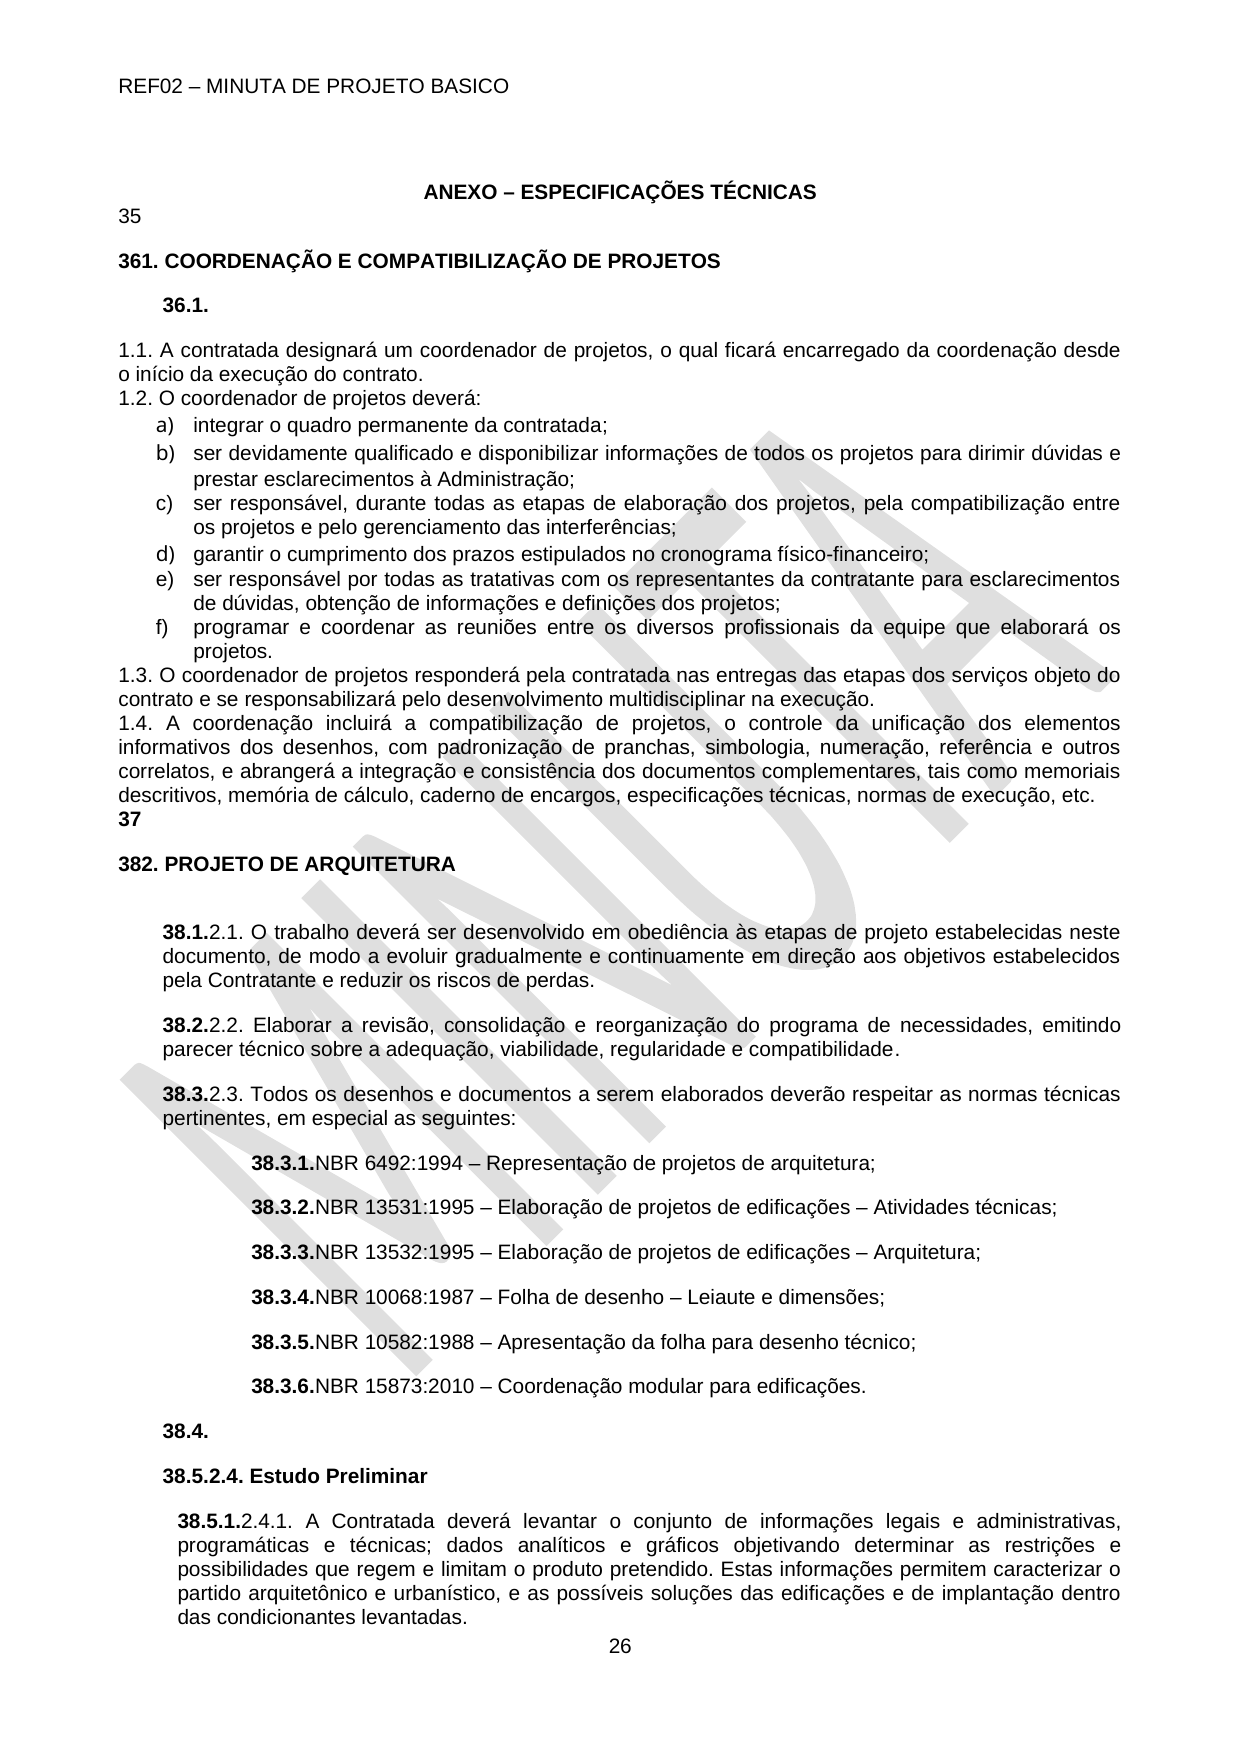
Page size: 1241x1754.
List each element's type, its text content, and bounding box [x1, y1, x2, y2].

list ser responsável por todas as tratativas com os representantes da contratante para esclarecimentos de dúvidas, obtenção de informações e definições dos projetos; [864, 567, 968, 615]
subtitle 2.3. Todos os desenhos e documentos a serem elaborados deverão respeitar as normas técnicas pertinentes, em especial as seguintes: [354, 1082, 428, 1129]
list garantir o cumprimento dos prazos estipulados no cronograma físico-financeiro; [708, 539, 832, 567]
subtitle 2. PROJETO DE ARQUITETURA [406, 851, 559, 875]
list ser responsável, durante todas as etapas de elaboração dos projetos, pela compatibilização entre os projetos e pelo gerenciamento das interferências; [857, 491, 1122, 539]
list ser devidamente qualificado e disponibilizar informações de todos os projetos para dirimir dúvidas e prestar esclarecimentos à Administração; [156, 438, 778, 491]
subtitle NBR 10582:1988 – Apresentação da folha para desenho técnico; [192, 1329, 391, 1353]
subtitle 2. PROJETO DE ARQUITETURA [118, 851, 380, 875]
list garantir o cumprimento dos prazos estipulados no cronograma físico-financeiro; [844, 539, 917, 567]
subtitle 2.2. Elaborar a revisão, consolidação e reorganização do programa de necessidades, emitindo parecer técnico sobre a adequação, viabilidade, regularidade e compatibilidade. [118, 1013, 310, 1061]
subtitle NBR 15873:2010 – Coordenação modular para edificações. [192, 1374, 1122, 1398]
subtitle NBR 6492:1994 – Representação de projetos de arquitetura; [485, 1150, 576, 1174]
list ser responsável, durante todas as etapas de elaboração dos projetos, pela compatibilização entre os projetos e pelo gerenciamento das interferências; [717, 491, 812, 539]
list ser responsável por todas as tratativas com os representantes da contratante para esclarecimentos de dúvidas, obtenção de informações e definições dos projetos; [964, 567, 1122, 615]
text 1.2. O coordenador de projetos deverá: [118, 386, 1122, 410]
subtitle NBR 13532:1995 – Elaboração de projetos de edificações – Arquitetura; [314, 1240, 440, 1264]
list garantir o cumprimento dos prazos estipulados no cronograma físico-financeiro; [156, 539, 659, 567]
list integrar o quadro permanente da contratada; [156, 410, 1122, 438]
subtitle 2.1. O trabalho deverá ser desenvolvido em obediência às etapas de projeto estabelecidas neste documento, de modo a evoluir gradualmente e continuamente em direção aos objetivos estabelecidos pela Contratante e reduzir os riscos de perdas. [362, 920, 497, 992]
subtitle 2.4. Estudo Preliminar [118, 1464, 1122, 1488]
subtitle 2.1. O trabalho deverá ser desenvolvido em obediência às etapas de projeto estabelecidas neste documento, de modo a evoluir gradualmente e continuamente em direção aos objetivos estabelecidos pela Contratante e reduzir os riscos de perdas. [461, 920, 622, 992]
subtitle 2.3. Todos os desenhos e documentos a serem elaborados deverão respeitar as normas técnicas pertinentes, em especial as seguintes: [524, 1082, 634, 1129]
subtitle NBR 13531:1995 – Elaboração de projetos de edificações – Atividades técnicas; [192, 1195, 257, 1219]
subtitle 2.2. Elaborar a revisão, consolidação e reorganização do programa de necessidades, emitindo parecer técnico sobre a adequação, viabilidade, regularidade e compatibilidade. [348, 1013, 463, 1061]
subtitle NBR 13532:1995 – Elaboração de projetos de edificações – Arquitetura; [444, 1240, 1122, 1264]
subtitle NBR 6492:1994 – Representação de projetos de arquitetura; [295, 1150, 376, 1174]
subtitle 2.4.1. A Contratada deverá levantar o conjunto de informações legais e administrativas, programáticas e técnicas; dados analíticos e gráficos objetivando determinar as restrições e possibilidades que regem e limitam o produto pretendido. Estas informações permitem caracterizar o partido arquitetônico e urbanístico, e as possíveis soluções das edificações e de implantação dentro das condicionantes levantadas. [118, 1509, 1122, 1628]
subtitle 2.1. O trabalho deverá ser desenvolvido em obediência às etapas de projeto estabelecidas neste documento, de modo a evoluir gradualmente e continuamente em direção aos objetivos estabelecidos pela Contratante e reduzir os riscos de perdas. [118, 920, 394, 992]
list garantir o cumprimento dos prazos estipulados no cronograma físico-financeiro; [925, 539, 1122, 567]
list ser responsável, durante todas as etapas de elaboração dos projetos, pela compatibilização entre os projetos e pelo gerenciamento das interferências; [156, 491, 707, 539]
list programar e coordenar as reuniões entre os diversos profissionais da equipe que elaborará os projetos. [761, 615, 899, 663]
list programar e coordenar as reuniões entre os diversos profissionais da equipe que elaborará os projetos. [156, 615, 617, 663]
text 1.3. O coordenador de projetos responderá pela contratada nas entregas das etapas dos serviços objeto do contrato e se responsabilizará pelo desenvolvimento multidisciplinar na execução. [809, 663, 933, 711]
subtitle NBR 6492:1994 – Representação de projetos de arquitetura; [592, 1150, 1122, 1174]
text 1.4. A coordenação incluirá a compatibilização de projetos, o controle da unificação dos elementos informativos dos desenhos, com padronização de pranchas, simbologia, numeração, referência e outros correlatos, e abrangerá a integração e consistência dos documentos complementares, tais como memoriais descritivos, memória de cálculo, caderno de encargos, especificações técnicas, normas de execução, etc. [529, 711, 761, 807]
list programar e coordenar as reuniões entre os diversos profissionais da equipe que elaborará os projetos. [610, 615, 768, 663]
subtitle 2. PROJETO DE ARQUITETURA [832, 851, 1122, 875]
subtitle NBR 13531:1995 – Elaboração de projetos de edificações – Atividades técnicas; [269, 1195, 359, 1219]
subtitle 2.3. Todos os desenhos e documentos a serem elaborados deverão respeitar as normas técnicas pertinentes, em especial as seguintes: [177, 1082, 341, 1129]
subtitle 1. COORDENAÇÃO E COMPATIBILIZAÇÃO DE PROJETOS [118, 248, 1122, 272]
subtitle NBR 10068:1987 – Folha de desenho – Leiaute e dimensões; [192, 1285, 347, 1309]
subtitle NBR 6492:1994 – Representação de projetos de arquitetura; [394, 1150, 473, 1174]
subtitle NBR 10068:1987 – Folha de desenho – Leiaute e dimensões; [359, 1285, 1122, 1309]
subtitle 2.3. Todos os desenhos e documentos a serem elaborados deverão respeitar as normas técnicas pertinentes, em especial as seguintes: [417, 1082, 531, 1129]
text 1.4. A coordenação incluirá a compatibilização de projetos, o controle da unificação dos elementos informativos dos desenhos, com padronização de pranchas, simbologia, numeração, referência e outros correlatos, e abrangerá a integração e consistência dos documentos complementares, tais como memoriais descritivos, memória de cálculo, caderno de encargos, especificações técnicas, normas de execução, etc. [118, 711, 584, 807]
text 1.3. O coordenador de projetos responderá pela contratada nas entregas das etapas dos serviços objeto do contrato e se responsabilizará pelo desenvolvimento multidisciplinar na execução. [948, 663, 1122, 711]
title ANEXO – ESPECIFICAÇÕES TÉCNICAS [118, 180, 1122, 204]
list ser responsável por todas as tratativas com os representantes da contratante para esclarecimentos de dúvidas, obtenção de informações e definições dos projetos; [713, 567, 865, 615]
text 1.3. O coordenador de projetos responderá pela contratada nas entregas das etapas dos serviços objeto do contrato e se responsabilizará pelo desenvolvimento multidisciplinar na execução. [118, 663, 665, 711]
subtitle 2.3. Todos os desenhos e documentos a serem elaborados deverão respeitar as normas técnicas pertinentes, em especial as seguintes: [623, 1082, 1122, 1129]
list ser responsável por todas as tratativas com os representantes da contratante para esclarecimentos de dúvidas, obtenção de informações e definições dos projetos; [156, 567, 641, 615]
text 1.4. A coordenação incluirá a compatibilização de projetos, o controle da unificação dos elementos informativos dos desenhos, com padronização de pranchas, simbologia, numeração, referência e outros correlatos, e abrangerá a integração e consistência dos documentos complementares, tais como memoriais descritivos, memória de cálculo, caderno de encargos, especificações técnicas, normas de execução, etc. [857, 711, 1122, 807]
text 1.1. A contratada designará um coordenador de projetos, o qual ficará encarregado da coordenação desde o início da execução do contrato. [118, 338, 1122, 386]
list programar e coordenar as reuniões entre os diversos profissionais da equipe que elaborará os projetos. [1032, 615, 1122, 663]
subtitle 2.1. O trabalho deverá ser desenvolvido em obediência às etapas de projeto estabelecidas neste documento, de modo a evoluir gradualmente e continuamente em direção aos objetivos estabelecidos pela Contratante e reduzir os riscos de perdas. [641, 920, 1122, 992]
list programar e coordenar as reuniões entre os diversos profissionais da equipe que elaborará os projetos. [970, 631, 1050, 663]
subtitle 2.2. Elaborar a revisão, consolidação e reorganização do programa de necessidades, emitindo parecer técnico sobre a adequação, viabilidade, regularidade e compatibilidade. [554, 1013, 1122, 1061]
subtitle 2. PROJETO DE ARQUITETURA [669, 851, 809, 875]
subtitle NBR 13531:1995 – Elaboração de projetos de edificações – Atividades técnicas; [530, 1195, 1122, 1219]
subtitle 2. PROJETO DE ARQUITETURA [572, 851, 652, 875]
list ser devidamente qualificado e disponibilizar informações de todos os projetos para dirimir dúvidas e prestar esclarecimentos à Administração; [782, 438, 1122, 491]
subtitle NBR 13532:1995 – Elaboração de projetos de edificações – Arquitetura; [192, 1240, 302, 1264]
subtitle NBR 6492:1994 – Representação de projetos de arquitetura; [225, 1150, 281, 1174]
subtitle 2.1. O trabalho deverá ser desenvolvido em obediência às etapas de projeto estabelecidas neste documento, de modo a evoluir gradualmente e continuamente em direção aos objetivos estabelecidos pela Contratante e reduzir os riscos de perdas. [544, 920, 667, 982]
text 1.4. A coordenação incluirá a compatibilização de projetos, o controle da unificação dos elementos informativos dos desenhos, com padronização de pranchas, simbologia, numeração, referência e outros correlatos, e abrangerá a integração e consistência dos documentos complementares, tais como memoriais descritivos, memória de cálculo, caderno de encargos, especificações técnicas, normas de execução, etc. [706, 711, 912, 807]
subtitle NBR 13531:1995 – Elaboração de projetos de edificações – Atividades técnicas; [420, 1195, 518, 1219]
subtitle 2.2. Elaborar a revisão, consolidação e reorganização do programa de necessidades, emitindo parecer técnico sobre a adequação, viabilidade, regularidade e compatibilidade. [455, 1013, 566, 1061]
subtitle NBR 10582:1988 – Apresentação da folha para desenho técnico; [403, 1329, 1122, 1353]
text 1.3. O coordenador de projetos responderá pela contratada nas entregas das etapas dos serviços objeto do contrato e se responsabilizará pelo desenvolvimento multidisciplinar na execução. [658, 663, 816, 711]
list ser responsável, durante todas as etapas de elaboração dos projetos, pela compatibilização entre os projetos e pelo gerenciamento das interferências; [809, 491, 879, 539]
